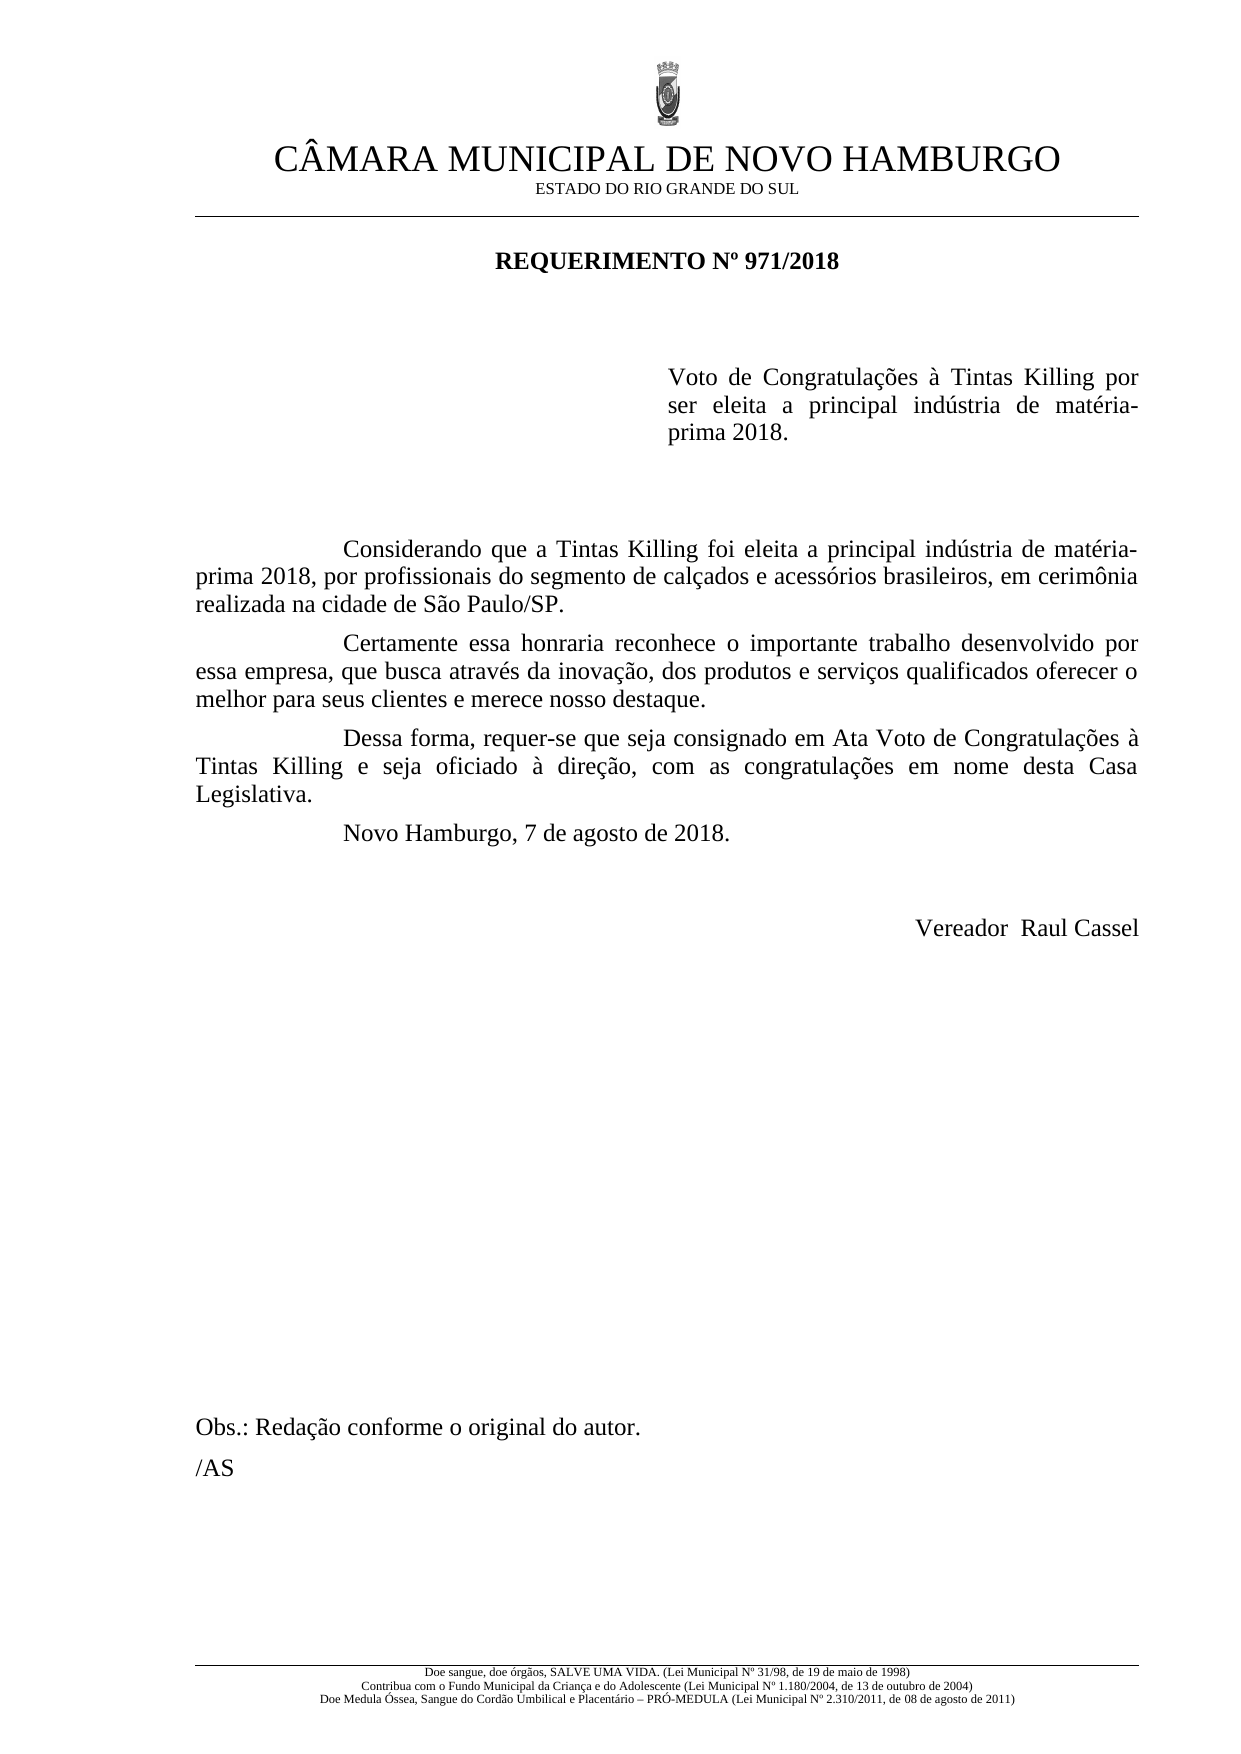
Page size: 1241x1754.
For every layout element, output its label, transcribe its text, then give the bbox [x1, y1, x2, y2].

text REQUERIMENTO Nº 971/2018 [195, 247, 1139, 274]
text Voto de Congratulações à Tintas Killing por ser eleita a principal indústria de matéria-prima 2018. [668, 363, 1139, 446]
text Dessa forma, requer-se que seja consignado em Ata Voto de Congratulações à Tintas Killing e seja oficiado à direção, com as congratulações em nome desta Casa Legislativa. [195, 724, 1139, 808]
text Novo Hamburgo, 7 de agosto de 2018. [343, 819, 1139, 847]
text Vereador Raul Cassel [195, 914, 1139, 942]
text /AS [195, 1454, 1139, 1482]
text Obs.: Redação conforme o original do autor. [195, 1413, 1139, 1441]
text Certamente essa honraria reconhece o importante trabalho desenvolvido por essa empresa, que busca através da inovação, dos produtos e serviços qualificados oferecer o melhor para seus clientes e merece nosso destaque. [195, 629, 1139, 713]
text Considerando que a Tintas Killing foi eleita a principal indústria de matéria-prima 2018, por profissionais do segmento de calçados e acessórios brasileiros, em cerimônia realizada na cidade de São Paulo/SP. [195, 535, 1139, 618]
